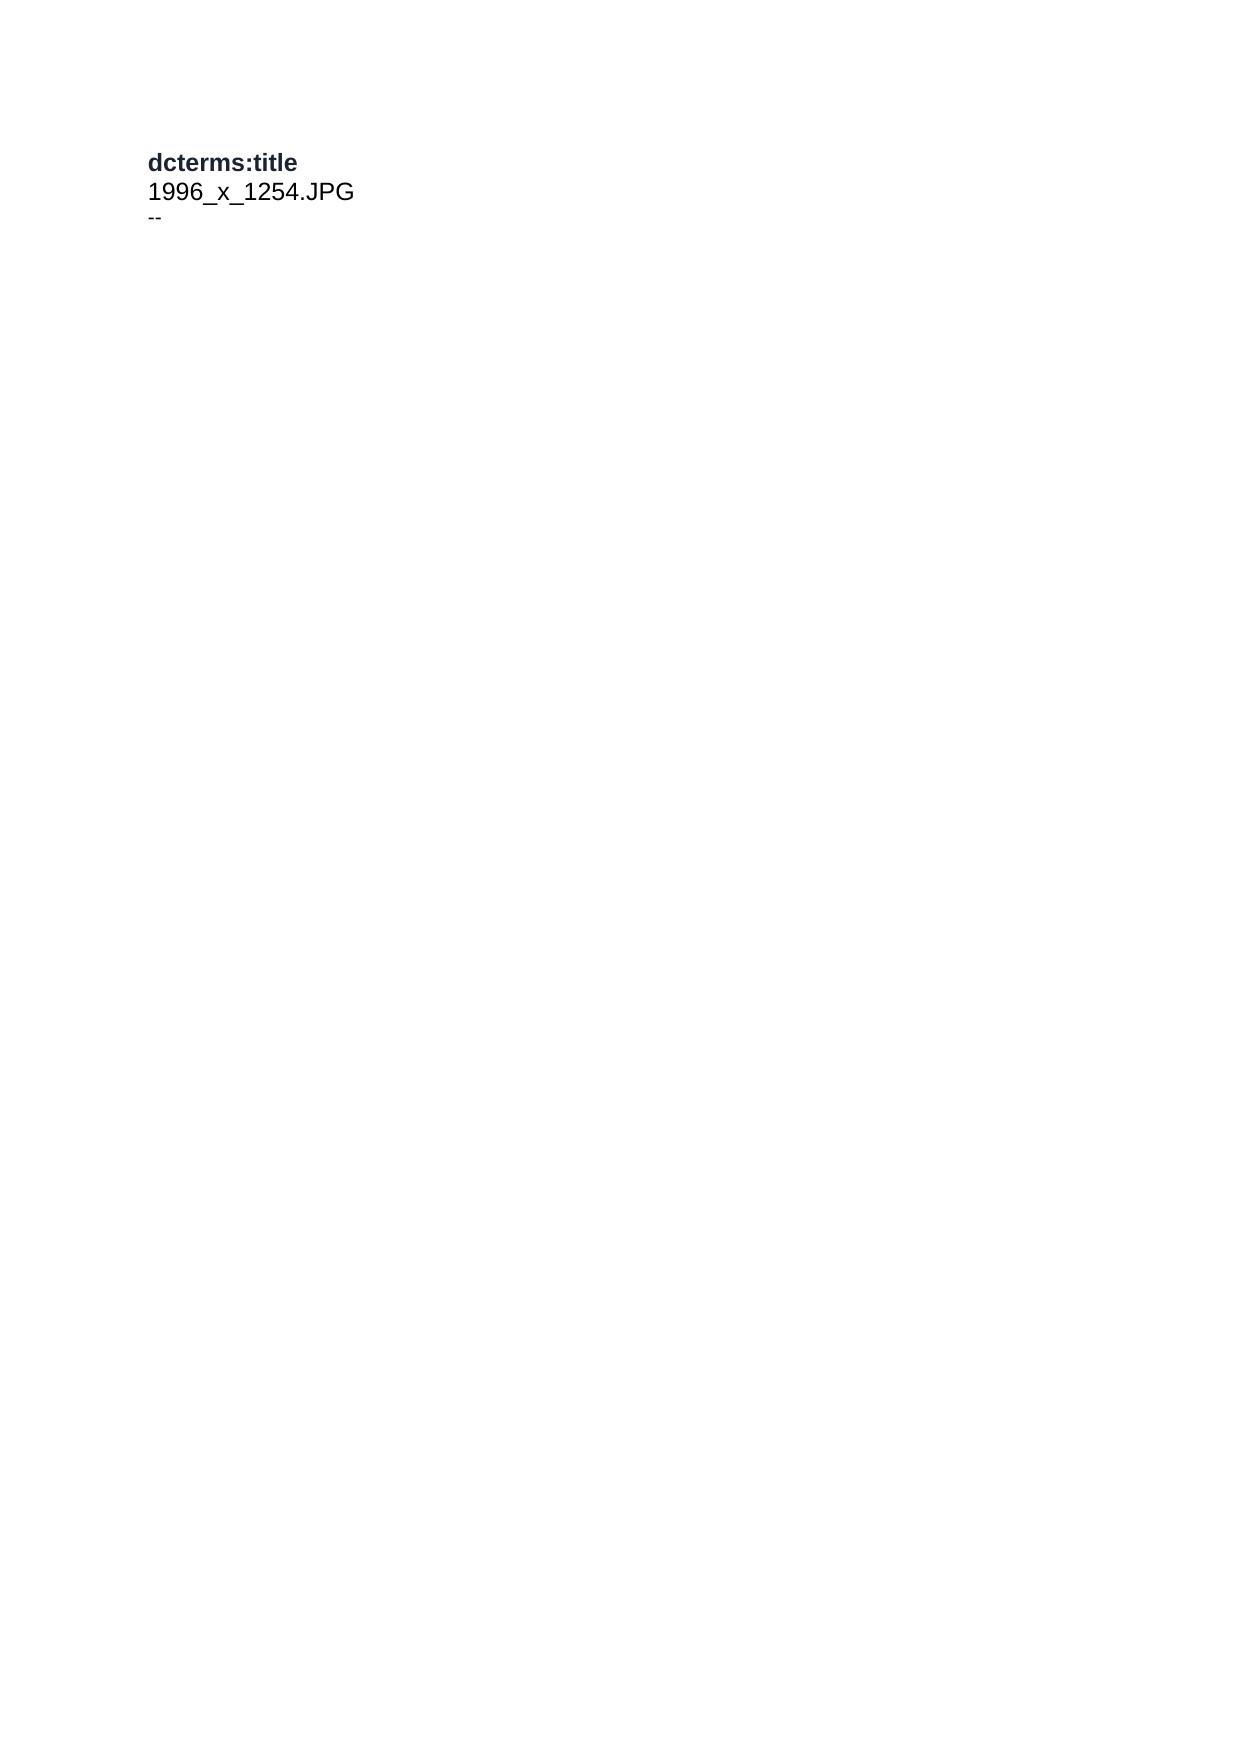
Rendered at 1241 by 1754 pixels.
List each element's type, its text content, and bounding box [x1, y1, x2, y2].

text dcterms:title [148, 148, 1092, 176]
text 1996_x_1254.JPG [148, 176, 1092, 205]
text -- [148, 205, 1092, 229]
